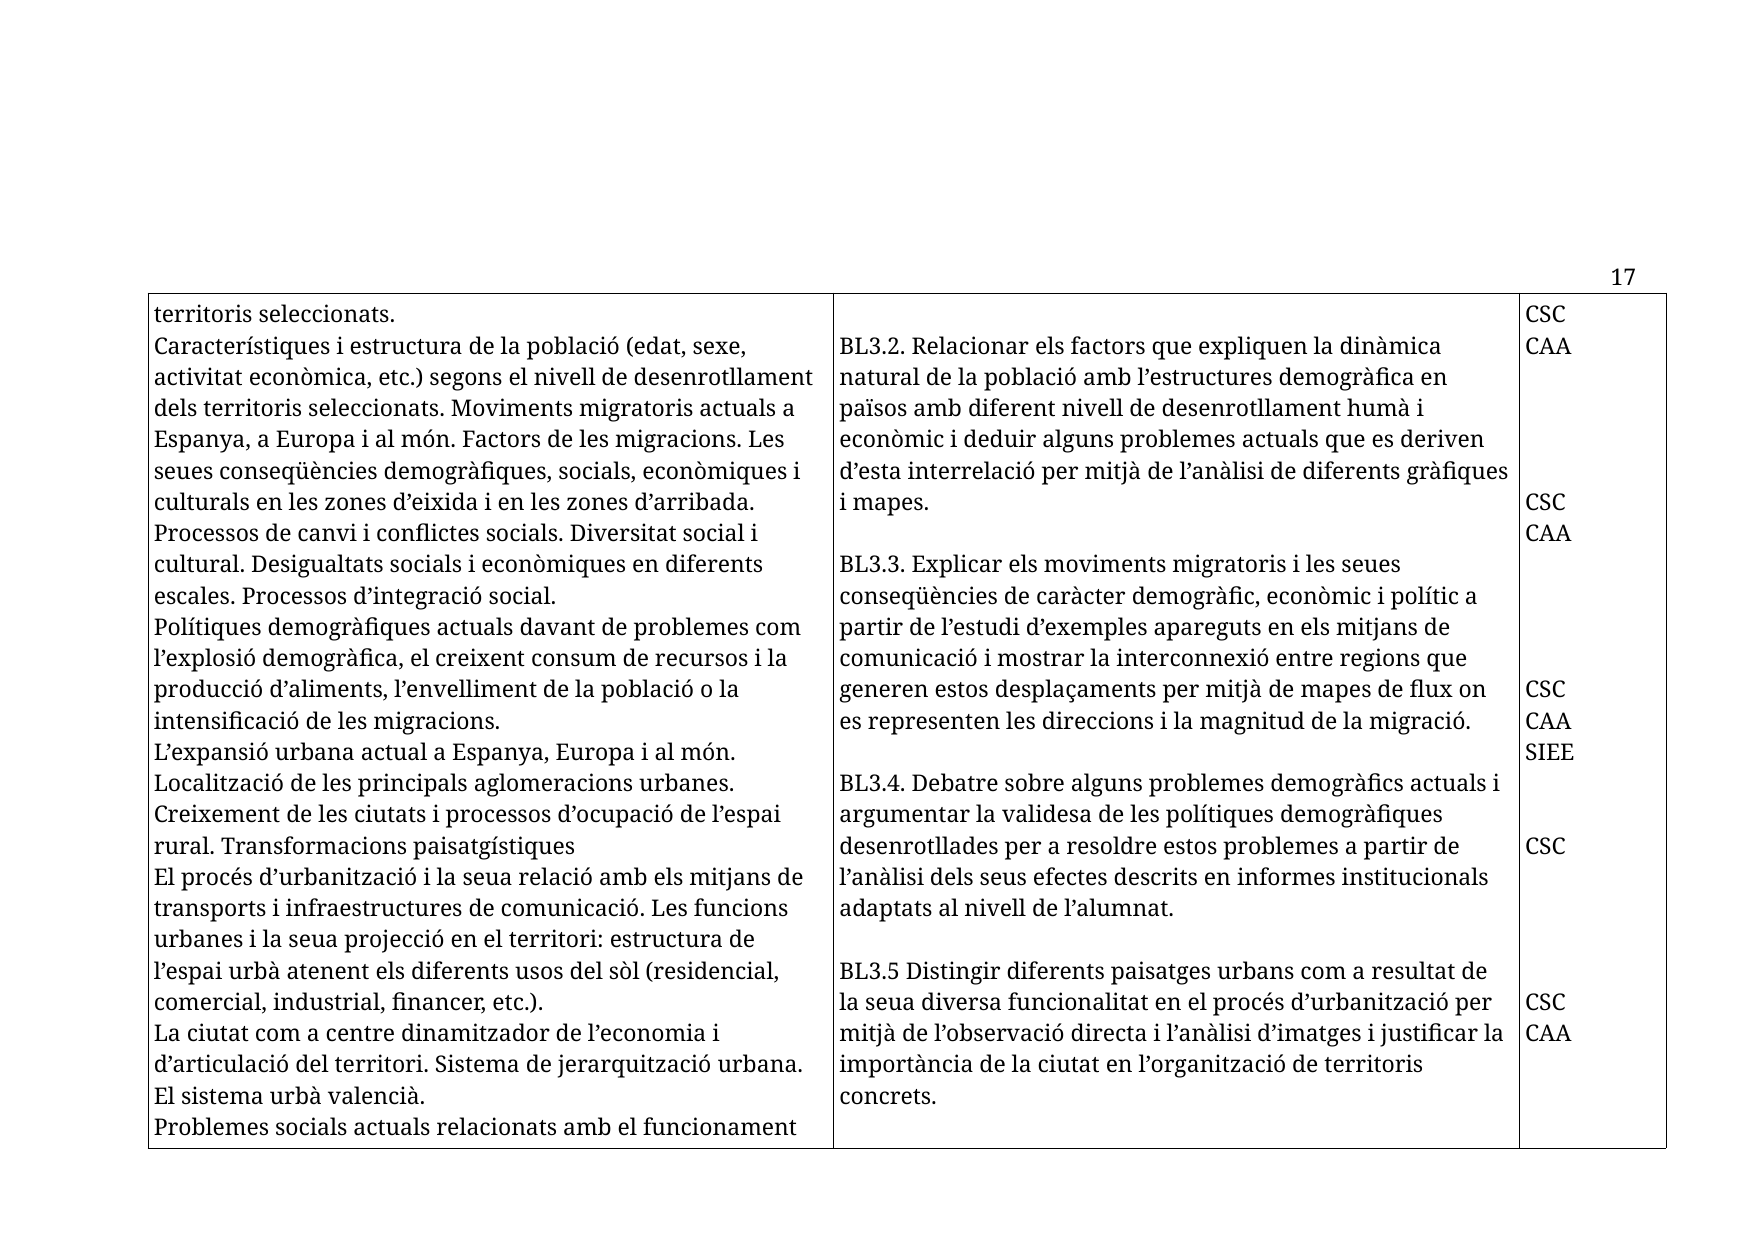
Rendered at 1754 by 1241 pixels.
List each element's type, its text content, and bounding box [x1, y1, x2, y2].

table_cell CSC CAA CSC CAA CSC CAA SIEE CSC CSC CAA [1520, 294, 1666, 1148]
table_cell BL3.2. Relacionar els factors que expliquen la dinàmica natural de la població amb l’estructures demogràfica en països amb diferent nivell de desenrotllament humà i econòmic i deduir alguns problemes actuals que es deriven d’esta interrelació per mitjà de l’anàlisi de diferents gràfiques i mapes. BL3.3. Explicar els moviments migratoris i les seues conseqüències de caràcter demogràfic, econòmic i polític a partir de l’estudi d’exemples apareguts en els mitjans de comunicació i mostrar la interconnexió entre regions que generen estos desplaçaments per mitjà de mapes de flux on es representen les direccions i la magnitud de la migració. BL3.4. Debatre sobre alguns problemes demogràfics actuals i argumentar la validesa de les polítiques demogràfiques desenrotllades per a resoldre estos problemes a partir de l’anàlisi dels seus efectes descrits en informes institucionals adaptats al nivell de l’alumnat. BL3.5 Distingir diferents paisatges urbans com a resultat de la seua diversa funcionalitat en el procés d’urbanització per mitjà de l’observació directa i l’anàlisi d’imatges i justificar la importància de la ciutat en l’organització de territoris concrets. [834, 294, 1519, 1148]
table_cell territoris seleccionats. Característiques i estructura de la població (edat, sexe, activitat econòmica, etc.) segons el nivell de desenrotllament dels territoris seleccionats. Moviments migratoris actuals a Espanya, a Europa i al món. Factors de les migracions. Les seues conseqüències demogràfiques, socials, econòmiques i culturals en les zones d’eixida i en les zones d’arribada. Processos de canvi i conflictes socials. Diversitat social i cultural. Desigualtats socials i econòmiques en diferents escales. Processos d’integració social. Polítiques demogràfiques actuals davant de problemes com l’explosió demogràfica, el creixent consum de recursos i la producció d’aliments, l’envelliment de la població o la intensificació de les migracions. L’expansió urbana actual a Espanya, Europa i al món. Localització de les principals aglomeracions urbanes. Creixement de les ciutats i processos d’ocupació de l’espai rural. Transformacions paisatgístiques El procés d’urbanització i la seua relació amb els mitjans de transports i infraestructures de comunicació. Les funcions urbanes i la seua projecció en el territori: estructura de l’espai urbà atenent els diferents usos del sòl (residencial, comercial, industrial, financer, etc.). La ciutat com a centre dinamitzador de l’economia i d’articulació del territori. Sistema de jerarquització urbana. El sistema urbà valencià. Problemes socials actuals relacionats amb el funcionament [149, 294, 833, 1148]
